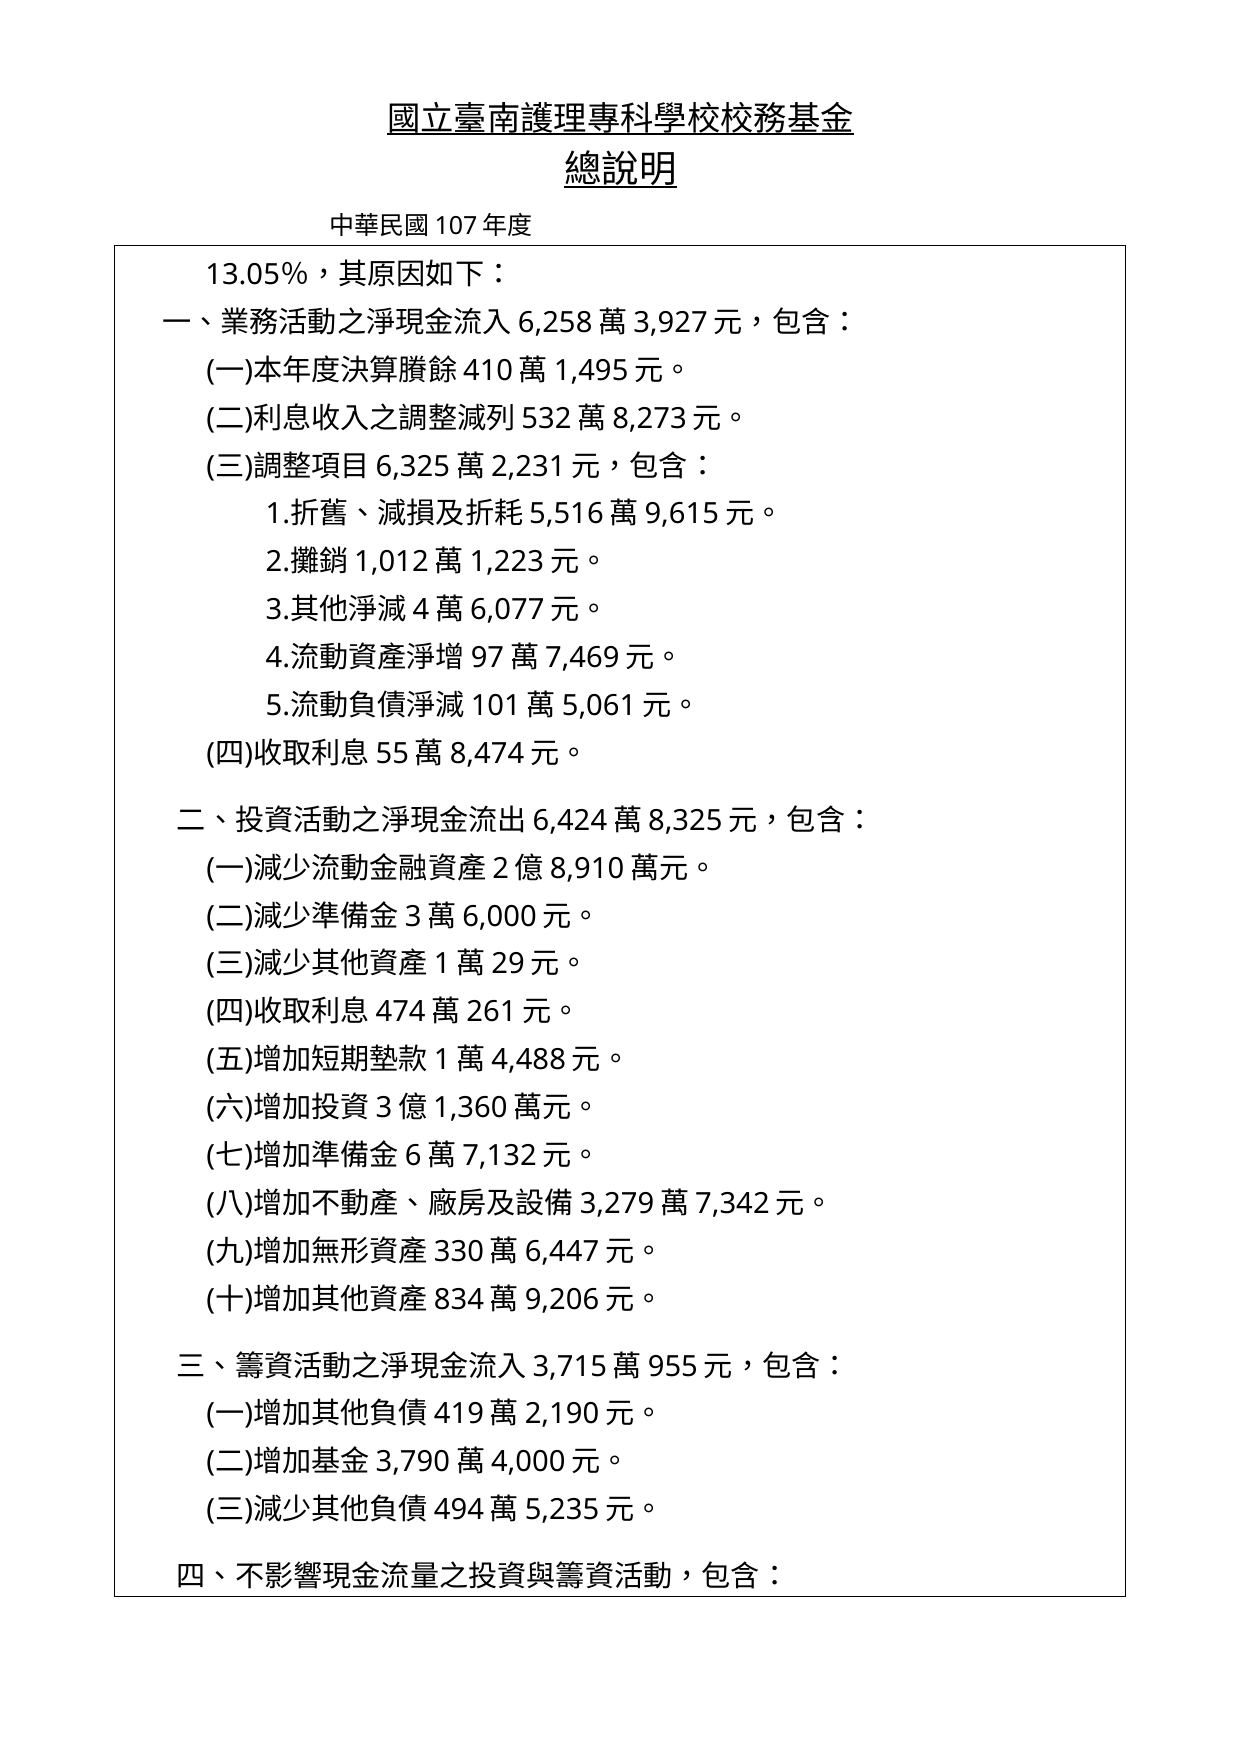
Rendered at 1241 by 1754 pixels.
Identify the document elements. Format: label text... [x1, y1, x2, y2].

table_header 壹、業務計畫實施績效： 一、教學品質之提升： 建構優質化的教務資訊系統，適時維護、更新及添購教學設備以利教學活動進行。建立E化線上教學與學習環境，建置及推動課程地圖及學生學習歷程檔案。辦理20小時新生參與（計180名）之學前輔導活動，提升新生先備基礎科目能力，協助新生適時融入新的學習環境。透過成績預警系統進行學習成效不佳學生之管理，106學年度第2學期期中全校不及格比例為48.7%，透過開設課後輔導課程，106學年度第2學期學期全校不及格比例降低為15.18%，107學年度第1學期，授課教師每人平均提供617分鐘、成績優良小老師每人平均提供360分鐘之課後輔導時間（office hours），以加強學生學習成效。 同時獎勵學業成績優秀學生（106學年度優秀學生受獎人次共210人次，合計獎金431,000元），建立學習標竿，提升同儕學習成效。適時維護及主動更新、添購教學設備以利教學活動進行。規劃辦理教師成長專題講座（2場）、教學經驗分享等教師成長研習（1場），引進教學新知、科技媒體，提供教學資源，支持教師研究（計有12位教師提出申請教學實踐研究），並推動創新教學（計有10門課程進行創新教學），改變教學現場，提升成效。 二、學術研究水準之提升： 積極推動各單位及教師與國內外相關學者或學術機構學術交流與合作，並辦理教師論文發表補助，獎勵教師論文或技術報告發表與升等，鼓勵教師自我成長，各教學小組組成讀書會及研究會，彼此分享教學與研究成果。 三、與業界或學術界簽約發展實質合作夥伴關係，並推動已簽約之策略聯盟單位實質合作事項： 已與20間醫院、13間學校（含2間國外大學）、17間業界、社團法人台灣健康教育推廣協會暨臺南市護理師護士公會等單位簽訂合作夥伴關係，發展實質合作辦理產學合作計畫案計13件。 102~107年度教師簽訂廠商全額出資之產學研究案全校合計86件，總金額16,786,750元。其中化妝品應用科為74件，金額合計12,256,000元；老人服務事業科為10件，金額合計4,311,500元；護理科為2件，金額合計219,250元。其中產學研究案之合作夥伴包含：台鹽公司、中油公司、SGS、工研院、菲蘇德美、法儂、綠祚、荷柏園、維格醫美、施舒雅、媚登峰、佐登妮思、名留、蘿蔓菲婚紗、財團法人高雄市私立基督教山地育幼院、高雄榮民總醫院臺南分院等。 四、落實學生實習教學，提升學生專業能力與證照錄取率： 促進學生優良實習品質，積極開闢優良實習場所，目前護理科有22個實習合作場所，化妝品應用科有22個實習合作場所，老人服務事業科有25個實習合作場所，讓學生實際參與實習工作，落實教育部校外實習計畫，辦理學生實習意外平安保險及體檢作業，每學期由導師、實習組同仁訪視並關懷實習學生，提升學生實習適應力與學習成效，並建立實習機構教學品質評核機制；充實校內示範病房設備，讓學生分組練習時，都有實作機會；定期舉辦校外觀摩、研討，掌握社會脈動，提升學生護理師證照考取率，107年護理師證照通過率達92.14％；107年化妝品應用科學生參加美容丙級技術士檢定考試通過率達95％，化學丙級技術士檢定考試通過率達90％；107年老人服務事業科照顧服務員證照共計34名通過，通過率達100%。 五、加強學生輔導工作，提升學生學習與成長： 有效建立學校行政單位與師生溝通管道，營造安全祥和之校園環境；推動學生自治，輔導學生成立各種學生自治團體及社團，透過社團活動與社區、志工服務，建立對社會的責任感，俾利學生之學習與成長；重視心理輔導，強化導師輔導功能，適時發現學生偏差或異常行為；強化體育教育和衛生保健教育，舉辦各項班際運動競賽活動，以培養團隊精神並加強體適能訓練，定期辦理健康促進活動及相關衛生教育之專題演講，提升學生照顧自己與他人之能力。 六、加強校區各項建設，提升學習之優質環境： 本校目前總樓地板面積已達到48,909平方公尺，提供學生理論與實務結合的臨床實習環境，及足夠的師生教學研究空間，有效提升師生教學與學習之品質；另外亦提供適當的宿舍空間，以確保外地新生均能住進宿舍，並照顧經濟弱勢學生，使其能安心就學。本年度於校園增設戶外籃球場，供師生運動健身，並辦理寇思樓地下室視聽教室裝修，持續進行既有校舍之改善。 七、提升圖書館資訊服務，強化網路設備效能及資訊安全，以支援教學： 強化以學術科(中心)為特色的核心館藏，訂購專業中西文期刊103種、中西文資料庫3種，購置中西文圖書1,363冊、視聽資料155套，中文電子書174冊，維持各科(中心)相關圖書及期刊的穩定成長，強化健康照護類與化妝品應用類圖書之特色，並參與國內5個資源共享聯盟，透過館際合作方式，提供文獻傳遞21件，館際借書106件，並採購共用性資料庫22種，提供全方位讀者服務。汰換圖書管理伺服器及網路設備，提供效能穩定資訊設施；辦理9場新生圖書館利用指導課程，5場圖書館電子資源利用課程，7場閱讀推廣活動，增進教學成效。 持續嚴密控管校園網路IP address使用，電腦病毒掃描及流量監控，持續加強資訊安全及推動校園資訊安全之觀念，購置反垃圾郵件軟體，並派員參與資安巡迴研習及無障礙網頁說明會。改善教學環境購置電腦教室音響系統、投影機及電動幕。持續充實虛擬系統，配合已建置之虛擬架構，購置虛擬平台用網路儲存裝置硬碟、虛擬平台異地備份用網路儲存伺服器及虛擬平台備份軟體，以逐步改善眾多伺服器的使用環境；租用中華電信數據電路及hicloud雲儲存服務以強化異地備份提升網路服務。 貳、收支餘絀情形： 一、收入決算與收入預算比較情形： (一)業務收入：本年度決算數3億576萬6,624元，較預算數2億9,733萬元，增加843萬6,624元，增加2.84％，主要係「其他業務收入」增加所致。 1.教學收入：本年度決算數6,582萬27元，較預算數6,365萬7,000元，增加216萬3,027元，增加3.40％，主要係「推廣教育收入」增加所致。 學雜費收入：本年度決算數6,327萬6,564元，較預算數6,345萬5,000元，減少17萬8,436元，減少0.28％。 學雜費減免(-)：本年度決算數607萬3,145元，較預算數700萬元，減少92萬6,855元，減少13.24％，主要係因申請學雜費減免之學生數較預計減少所致。 建教合作收入：本年度決算數383萬3,107元，較預算數500萬元，減少116萬6,893元，減少23.34％，主要係各類委辦計畫案收入較預計減少所致。 推廣教育收入：本年度決算數478萬3,501元，較預算數220萬2,000元，增加258萬1,501元，增加117.23％，主要係推廣教育班之收入較預計增加所致。 2.其他業務收入：本年度決算數2億3,994萬6,597元，較預算數2億3,367萬3,000元，增加627萬3,597元，增加2.68％，主要係「其他補助收入」增加所致。 學校教學研究補助收入：本年度決算數2億1,462萬3,000元，等於預算數2億1,462萬3,000元。 其他補助收入：本年度決算數2,530萬2,937元，較預算數1,900萬元，增加630萬2,937元，增加33.17％，主要係教育部補助之計畫收入較預計增加。 雜項業務收入：本年度決算數2萬660元，較預算數5萬元，減少2萬9,340元，減少58.68％，主要係辦理招生業務之收入較預計減少。 (二)業務外收入：本年度決算數1,542萬2,531元，較預算數1,405萬元，增加137萬2,531元，增加9.77％，主要係「其他業務外收入」增加所致。 1.財務收入：本年度決算數532萬8,273元，較預算數500萬元，增加32萬8,273元，增加6.57％，主要係「利息收入」增加。 利息收入：本年度決算數532萬8,273元，較預算數500萬元，增加32萬8,273元，增加6.57％，主要係定期存款利息收入較預計增加。 2.其他業務外收入：本年度決算數1,009萬4,258元，較預算數905萬元，增加104萬4,258元，增加11.54％，主要係「資產使用及權利金收入」增加所致。 資產使用及權利金收入：本年度決算數919萬2,914元，較預算數810萬元，增加109萬2,914元，增加13.49％，主要係學生住宿費收入增加。 違規罰款收入：本年度決算數17萬5,976元，較預算數5萬元，增加12萬5,976元，增加251.95％，主要係廠商違約金收入增加。 受贈收入：本年度決算數42萬8,978元，較預算數35萬元，增加7萬8,978元，增加22.57％，主要係接受各界捐款收入增加。 雜項收入：本年度決算數29萬6,390元，較預算數55萬元，減少25萬3,610元，減少46.11％，主要係資源回收收入減少。 二、支出決算與支出預算比較情形： (一)業務成本與費用：本年度決算數3億119萬8,650元，較預算數3億2,408萬2,000元，減少2,288萬3,350元，減少7.06％，主要係「教學成本」減少所致。 1.教學成本：本年度決算數2億2,163萬5,877元，較預算數2億4,136萬4,000元，減少1,972萬8,123元，減少8.17％，主要係「教學研究及訓輔成本」減少所致。 教學研究及訓輔成本：本年度決算數2億1,443萬673元，較預算數2億3,422萬8,000元，減少1,979萬7,327元，減少8.45％，主要係用人費用之正式員額薪資較預算數減少。 建教合作成本：本年度決算數371萬1,769元，較預算數497萬8,000元，減少126萬6,231元，減少25.44％，主要係各類委辦計畫案收入較預計減少，成本相對減少。 推廣教育成本：本年度決算數349萬3,435元，較預算數215萬8,000元，增加133萬5,435元，增加61.88％，主要係開辦各項推廣教育班收入增加，成本相對增加所致。 2.其他業務成本－學生公費及獎勵金：本年度決算數2,212萬9,395元，較預算數1,863萬元，增加349萬9,395元，增加18.78％，主要係優秀學生獎勵金、學生工讀金、助學金等較預算數增加。 3.管理及總務費用－管理費用及總務費用：本年度決算數5,741萬2,718元，較預算數6,403萬8,000元，減少662萬5,282元，減少10.35％，主要係用人費用較預算數減少所致。 4.其他業務費用－雜項業務費用：本年度決算數2萬660元，較預算數5萬元，減少2萬9,340元，減少58.68％，主要係辦理招生業務之收入減少，相關費用相對減少。 (二)業務外費用：本年度決算數1,588萬9,010元，較預算數1,395萬5,000元，增加193萬4,010元，增加13.86％，主要係「其他業務外費用」增加所致。 1.雜項費用：本年度決算數1,588萬9,010元，較預算數1,395萬5,000元，增加193萬4,010元，增加13.86％，主要係學生宿舍相關支出增加。 三、決算與預算餘絀比較情形： (一)業務賸餘(短絀)：本年度決算業務賸餘456萬7,974元，較預算短絀數2,675萬2,000元，減少短絀3,131萬9,974元，主要係教學研究及輔訓成本減少。 (二)業務外賸餘(短絀)：本年度決算業務外短絀46萬6,479元，較預算賸餘數9萬5,000元，減少賸餘56萬1,479元，主要雜項費用增加。 (三)本期賸餘(短絀)：本年度決算賸餘410萬1,495元，較預算短絀數2,665萬7,000元，減少短絀3,075萬8,495元，主要係教學研究及訓輔成本、管理費用及總務費用較預計減少所致。 參、餘絀撥補實況： 本期賸餘410萬1,495元，前期未分配賸餘9,229萬9,037元，本年度未分配賸餘9,640萬532元，待填補之短絀0元。 肆、現金流量結果： 本年度決算現金及約當現金淨增3,548萬6,557元，較預算現金及約當現金淨增3,138萬9,000元，增加409萬7,557元，增加13.05％，其原因如下： 一、業務活動之淨現金流入6,258萬3,927元，包含： (一)本年度決算賸餘410萬1,495元。 (二)利息收入之調整減列532萬8,273元。 (三)調整項目6,325萬2,231元，包含： 1.折舊、減損及折耗5,516萬9,615元。 2.攤銷1,012萬1,223元。 3.其他淨減4萬6,077元。 4.流動資產淨增97萬7,469元。 5.流動負債淨減101萬5,061元。 (四)收取利息55萬8,474元。 二、投資活動之淨現金流出6,424萬8,325元，包含： (一)減少流動金融資產2億8,910萬元。 (二)減少準備金3萬6,000元。 (三)減少其他資產1萬29元。 (四)收取利息474萬261元。 (五)增加短期墊款1萬4,488元。 (六)增加投資3億1,360萬元。 (七)增加準備金6萬7,132元。 (八)增加不動產、廠房及設備3,279萬7,342元。 (九)增加無形資產330萬6,447元。 (十)增加其他資產834萬9,206元。 三、籌資活動之淨現金流入3,715萬955元，包含： (一)增加其他負債419萬2,190元。 (二)增加基金3,790萬4,000元。 (三)減少其他負債494萬5,235元。 四、不影響現金流量之投資與籌資活動，包含： (一)提列退撫基金使退休離職準備金與應付退休及離職金同額增加之金額802元。 (二)其他準備金與預收收入同額增加之金額1萬6,861元。 (三)以前年度購建中固定資產科目，調整轉入不動產、廠房及設備科目之金額481萬5,088元。 (四)代管資產與應付代管資產同額減少之金額1萬5,673元，係本年度代管資產-土地之申報地價調減數。 (五)應付代管資產轉列受贈公積之金額179萬5,980元。 伍、資產負債情況： 一、本年度決算資產總計22億5,278萬782元，包含： (一)流動資產2億9,007萬7,221元，占資產總額12.88％。 (二)投資、長期應收款、貸墊款及準備金3億6,757萬1,528元，占資產總額16.32％。 (三)不動產、廠房及設備9億8,717萬8,690元，占資產總額43.82％。 (四)無形資產1,297萬3,573元，占資產總額0.58％。 (五)其他資產5億9,497萬9,770元，占資產總額26.41％。 二、負債總計5億2,497萬1,936元，占負債及淨值總額23.30％，包含： (一)流動負債1,284萬8,075元，占負債及淨值總額0.57％。 (二)其他負債5億1,212萬3,861元，占負債及淨值總額22.73％。 三、淨值總計17億2,780萬8,846元，占負債及淨值總額76.70％，包含： (一)基金14億2,479萬924元，占負債及淨值總額63.25％。 (二)公積2億661萬7,390元，占負債及淨值總額9.17％。 (三)累積賸餘9,640萬532元，占負債及淨值總額4.28％。 陸、其他：無一、收入決算與收入預算比較情形： (一)業務收入：本年度決算數2億4,695萬7,876元，較預算數2億5,136萬3,000元，減少440萬5,124元，減少1.75％，主要係「其他業務收入」減少所致。 1.教學收入：本年度決算數6,432萬5,424元，較預算數6,563萬1,000元，減少130萬5,576元，減少1.99％，主要係「推廣教育收入」減少所致。 學雜費收入：本年度決算數6,314萬7,669元，較預算數6,373萬 1,000元，減少58萬3,331元，減少0.92％。 學雜費減免(-)：本年度決算數563萬7,371元，較預算數560萬元，增加3萬7,371元，增加0.67％，主要係因符合減免條件之學生人數較預計增加所致。 建教合作收入：本年度決算數315萬7,415元，較預算數290萬元，增加25萬7,415元，增加8.88％，主要係因民間企業建教合作之專題研究計畫收入較預計增加所致。 推廣教育收入：本年度決算數365萬7,711元，較預算數460萬元，減少94萬2,289元，減少20.48％，主要係開辦各項推廣教育班之收入較預計減少所致。 2.其他業務收入：本年度決算數1億8,263萬2,452元，較預算數1億8,573萬2,000元，減少309萬9,548元，減少1.67％，主要係「其他補助收入」減少所致。 學校教學研究補助收入：本年度決算數1億6,778萬7,000元，較預算數1億6,766萬1,000元，增加12萬6,000元，增加0.08％。 其他補助收入：本年度決算數1,477萬8,302元，較預算數1,800萬元，減少322萬1,698元，減少17.90％，主要係專案計畫補助收入等較預算數減少。 (3)雜項業務收入：本年度決算數6萬7,150元，較預算數7萬1,000元，減少3,850元，減少5.42％，主要係辦理招生業務之收入較預計減少。 (二)業務外收入：本年度決算數1,399萬7,850元，較預算數1,189萬6,000元，增加210萬1,850元，增加17.67％，主要係「財務收入」增加所致。 1.財務收入：本年度決算數546萬4,175元，較預算數252萬6,000元，增加293萬8,175元，增加116.32％，主要係「利息收入」增加。 利息收入：本年度決算數546萬4,175元，較預算數252萬6,000元，增加293萬8,175元，增加116.32％，主要係定期存款利息收入較預計增加。 2.其他業務外收入：本年度決算數853萬3,675元，較預算數937萬元，減少83萬6,325元，減少8.93％，主要係「資產使用及權利金收入」減少所致。 資產使用及權利金收入：本年度決算數646萬8,904元，較預算數812萬元，減少165萬1,096元，減少20.33％，主要係住宿費收入較預算數減少所致。 受贈收入：本年度決算數96萬200元，較預算數20萬元，增加76萬200元，增加380.10％，主要係接受各界指定用途捐款收入增加所致。 違規罰款收入：本年度決算數10萬683元，較預算數5萬元，增加5萬683元，增加101.37％，主要係廠商逾期罰款收入增加所致。 雜項收入：本年度決算數100萬3,888元，較預算數100萬元，增加3,888元，增加0.39％。 二、支出決算與支出預算比較情形： (一)業務成本與費用：本年度決算數2億5,592萬7,800元，較預算數2億5,587萬2,000元，增加5萬5,800元，增加0.02％，主要係「教學成本」增加所致。 1.教學成本：本年度決算數1億8,458萬4,512元，較預算數1億8,253萬元，增加205萬4,512元，增加1.13％，主要係「教學研究及訓輔成本」增加所致。 教學研究及訓輔成本：本年度決算數1億7,896萬6,906元，較預算數1億7,660萬元，增加236萬6,906元，增加1.34％，主要係因應教學研究及訓輔實際業務需求增加所致。 建教合作成本：本年度決算數275萬2,513元，較預算數257萬7,000元，增加17萬5,513元，增加6.81％，主要係因民間企業建教合作之專題研究計畫收入較預計增加，成本相對增加。 推廣教育成本：本年度決算數286萬5,093元，較預算數335萬3,000元，減少48萬7,907元，減少14.55％，主要係開辦各項推廣教育班收入減少，成本相對減少及撙節經費支出所致。 2.其他業務成本－學生公費及獎勵金：本年度決算數2,064萬740元，較預算數1,666萬8,000元，增加397萬2,740元，增加23.83％，係獎勵優秀學生及鼓勵學生工讀培養其獨立自主之精神，致學生公費及獎勵金增加所致。 3.管理及總務費用－管理費用及總務費用：本年度決算數5,063萬5,398元，較預算數5,660萬3,000元，減少596萬7,602元，減少10.54％，主要係實際進用職員較可進用員額減少，致人事費結餘撙節經費支出所致。 4.其他業務費用－雜項業務費用：本年度決算數6萬7,150元，較預算數7萬1,000元，減少3,850元，減少5.42％，主要係辦理招生業務之收入減少，相關費用相對減少。 (二)業務外費用：本年度決算數448萬498元，較預算數605萬3,000元，減少157萬2,502元，減少25.98％，主要係「其他業務外費用」減少所致。 1.雜項費用：本年度決算數448萬498元，較預算數605萬3,000元，減少157萬2,502元，減少25.98％，主要係學生宿舍相關支出減少所致。 三、決算與預算餘絀比較情形： (一)業務賸餘(短絀-)：本年度決算業務短絀896萬9,924元，較預算短絀數450萬9,000元，增加短絀446萬924元，主要係學生公費及獎勵金增加。 (二)業務外賸餘(短絀-)：本年度決算業務外賸餘951萬7,352元，較預算賸餘數584萬3,000元，增加賸餘367萬4,352元，主要係利息收入增加。 (三)本期賸餘(短絀-)：本年度決算賸餘54萬7,428元，較預算賸餘數133萬4,000元，減少賸餘78萬6,572元，主要係其他補助收入、資產使用及權利金收入較預計減少，教學研究及訓輔成本、學生公費及獎勵金較預計增加並撙節支出所致。 參、餘絀撥補實況： 一、本年度決算賸餘之部計1億3,746萬6,288元，係本期賸餘54萬7,428元加前期未分配賸餘1億3,691萬8,860元。 二、本年度決算賸餘之部計1億3,746萬6,288元，較預算賸餘之部計1億3,906萬4,000元，減少賸餘159萬7,712元，減少1.14 ％，主要係決算本期賸餘較預算本期賸餘減少賸餘78萬6,572元及決算前期未分配賸餘較預算前期未分配賸餘減少賸餘81萬1,140元。 肆、現金流量結果： 本年度決算現金及約當現金淨減1,090萬7,965元，較預算現金及約當現金淨增5,691萬7,000元，減少6,782萬4,965元，減少119.16％，其原因如下： 一、業務活動之淨現金流入4,655萬3,638元，包含： (一)本年度決算賸餘54萬7,428元。 (二)調整非現金項目4,600萬6,210元，包含： 1.折舊及折耗2,945萬5,624元。 2.攤銷967萬753元。 3.其他淨減100萬5,580元。 4.流動資產淨減483萬4,904元。 5.流動負債淨增103萬9,349元。 二、投資活動之淨現金流出9,726萬2,228元，包含： (一)增加短期墊款196萬8,554元。 (二)增加固定資產5,429萬2,507元。 (三)增加無形資產49萬4,352元。 (四)增加遞延借項4,050萬6,815元。 三、融資活動之淨現金流入3,980萬625元，包含： (一)增加其他負債3,684萬1,333元。 (二)增加基金2,469萬5,000元。 (三)減少其他負債2,173萬5,708元。 四、不影響現金流量之投資與融資活動，包含： (一)受贈固定資產與受贈公積同額增加之金額429萬2,488元，包含： 1.機械及設備317萬6,761元。 2.交通及運輸設備23萬5,000元。 3.什項設備88萬727元。 (二)提列退撫基金使退休離職準備金及應付退休及離職金同額減少之數 29萬6,358元。 (三)以前年度購建中固定資產科目，於本次更正調整轉入固定資產科目數增加之金額7億925萬304元，包含： 1.土地改良物264萬6,059元。 2.房屋及建築6億1,801萬9,556元。 3.機械及設備1,731萬1,290元。 4.交通及運輸設備124萬2,832元。 5.什項設備7,003萬567元。 (四)其他準備金與受贈公積同額減少之金額1萬元，係動用留本獎助學金發放獎助學金。 (五)受贈無形資產與受贈公積同額增加之金額31萬9,000元，係教育部補助經費購置電腦軟體。 (六)應付代管資產轉列受贈公積數之金額179萬5,980元。 伍、資產負債情況： 一、本年度決算資產總計20億8,876萬4,254元，包含： (一)流動資產5億3,442萬728元，占資產總額25.59％。 (二)投資、長期應收款、貸墊款及準備金460萬6,711元，占資產總額0.22％。 (三)固定資產10億3,425萬6,769元，占資產總額49.52％。 (四)無形資產727萬7,279元，占資產總額0.35％。 (五)遞延借項1億58萬6,445元，占資產總額4.82％。 (六)其他資產4億761萬6,322元，占資產總額19.51％。 二、負債總計4億4,686萬5,758元，占負債及淨值總額21.39％，包含： (一)流動負債1,102萬9,700元，占負債及淨值總額0.53％。 (二)其他負債4億3,583萬6,058元，占負債及淨值總額20.87％。 三、淨值總計16億4,189萬8,496元，占負債及淨值總額78.61％，包含： (一)基金13億667萬9,860元，占負債及淨值總額62.56％。 (二)公積1億9,775萬2,348元，占負債及淨值總額9.47％。 (三)累積賸餘1億3,746萬6,288元，占負債及淨值總額6.58％。 陸、其他： 信託代理與保證資產(負債)科目：本年度決算數578萬1,258元。 [115, 246, 1125, 1596]
